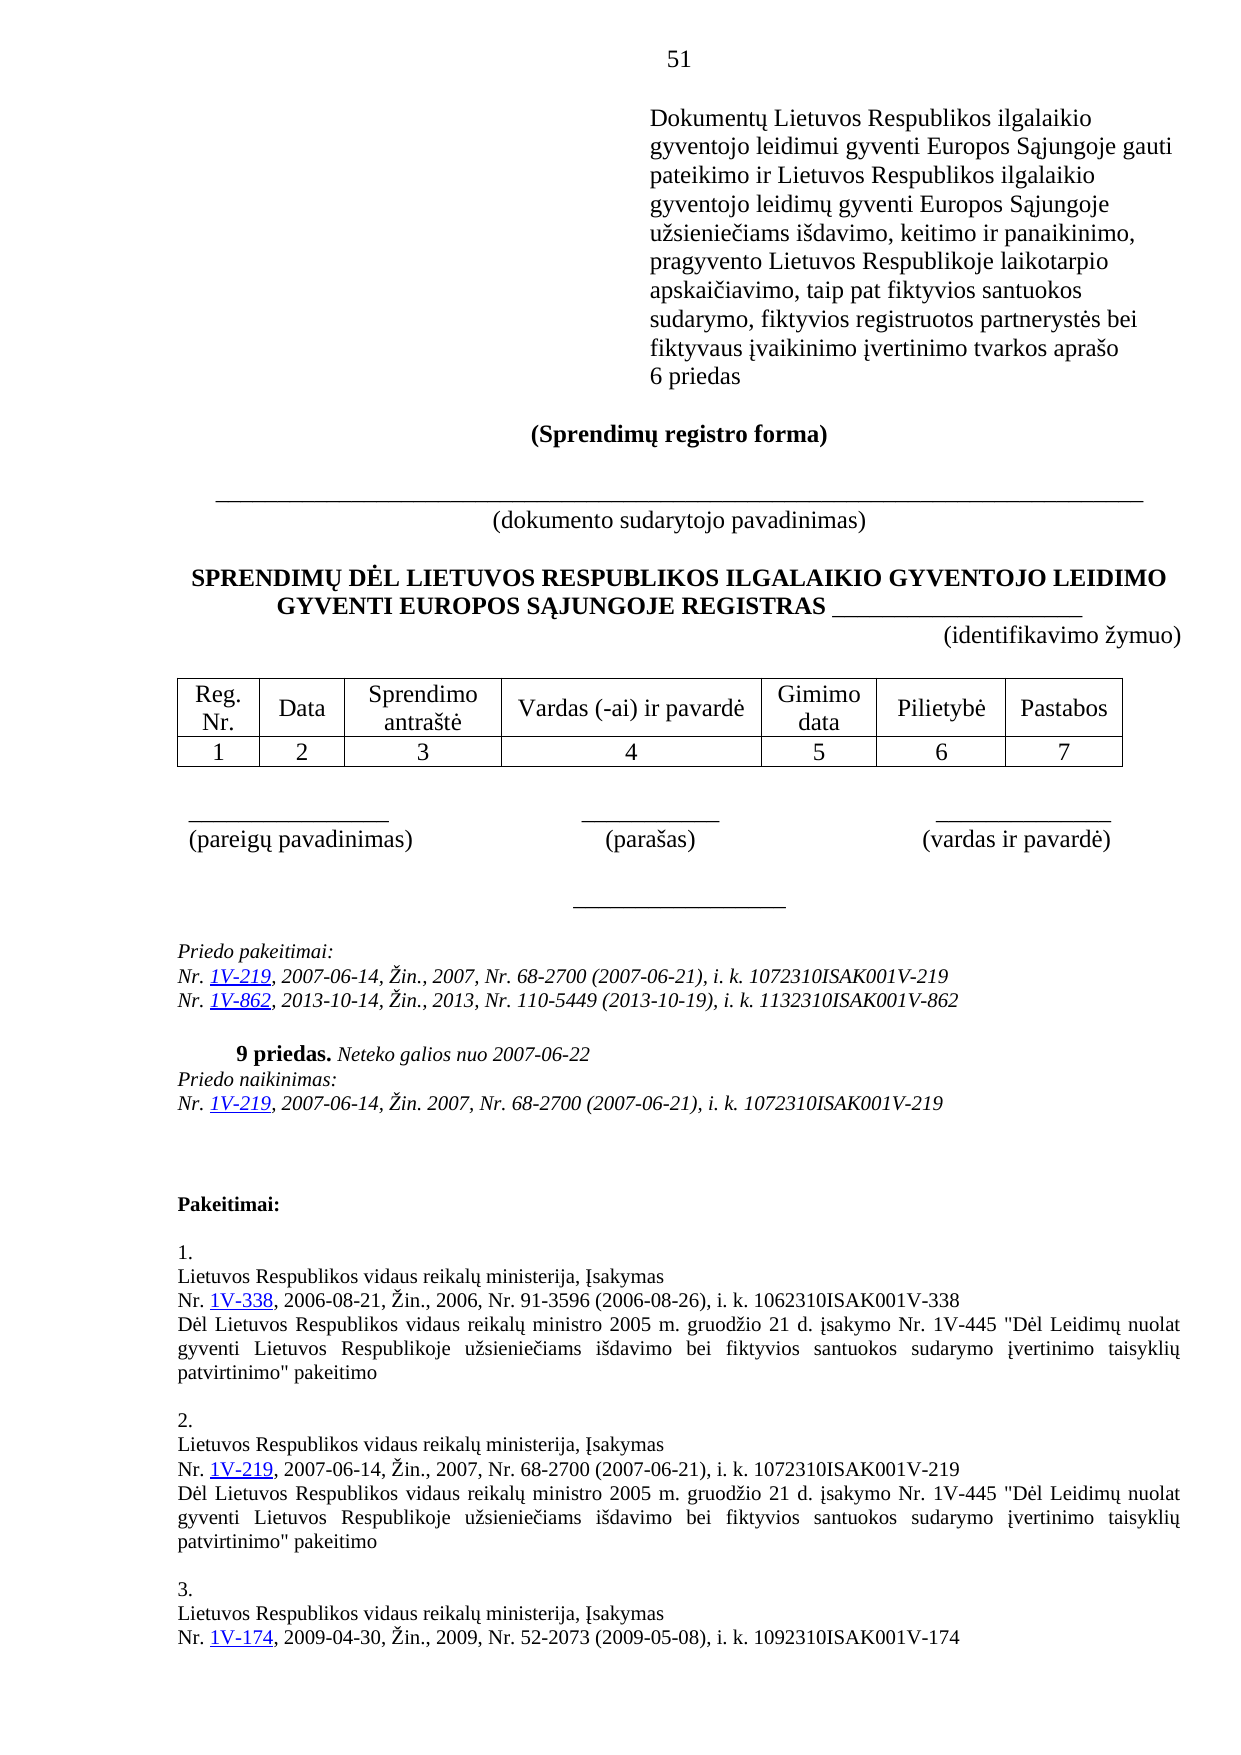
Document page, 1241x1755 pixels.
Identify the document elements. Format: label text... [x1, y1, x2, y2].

text Dėl Lietuvos Respublikos vidaus reikalų ministro 2005 m. gruodžio 21 d. įsakymo Nr. 1V-445 "Dėl Leidimų nuolat gyventi Lietuvos Respublikoje užsieniečiams išdavimo bei fiktyvios santuokos sudarymo įvertinimo taisyklių patvirtinimo" pakeitimo [177, 1481, 1181, 1553]
table_cell 1 [178, 737, 259, 766]
text Nr. 1V-219, 2007-06-14, Žin. 2007, Nr. 68-2700 (2007-06-21), i. k. 1072310ISAK001V-219 [177, 1091, 1181, 1115]
text (Sprendimų registro forma) [177, 419, 1181, 448]
table_header Pastabos [1006, 679, 1122, 736]
text Lietuvos Respublikos vidaus reikalų ministerija, Įsakymas [177, 1264, 1181, 1288]
text Priedo naikinimas: [177, 1067, 1181, 1091]
table_cell 7 [1006, 737, 1122, 766]
table_cell 6 [877, 737, 1005, 766]
text Nr. 1V-219, 2007-06-14, Žin., 2007, Nr. 68-2700 (2007-06-21), i. k. 1072310ISAK001V-219 [177, 963, 1181, 988]
table_header Sprendimo antraštė [345, 679, 501, 736]
text _ [177, 476, 1181, 505]
text 9 priedas. Neteko galios nuo 2007-06-22 [177, 1040, 1181, 1067]
text _________________ [177, 882, 1181, 911]
text Nr. 1V-862, 2013-10-14, Žin., 2013, Nr. 110-5449 (2013-10-19), i. k. 1132310ISAK001V-862 [177, 988, 1181, 1012]
table_cell 5 [762, 737, 876, 766]
table_cell 2 [260, 737, 344, 766]
table_header Data [260, 679, 344, 736]
text Lietuvos Respublikos vidaus reikalų ministerija, Įsakymas [177, 1432, 1181, 1456]
text 3. [177, 1577, 1181, 1601]
table_header Gimimo data [762, 679, 876, 736]
text Priedo pakeitimai: [177, 939, 1181, 963]
text (dokumento sudarytojo pavadinimas) [177, 505, 1181, 534]
text Dokumentų Lietuvos Respublikos ilgalaikio gyventojo leidimui gyventi Europos Sąjungoje gauti pateikimo ir Lietuvos Respublikos ilgalaikio gyventojo leidimų gyventi Europos Sąjungoje užsieniečiams išdavimo, keitimo ir panaikinimo, pragyvento Lietuvos Respublikoje laikotarpio apskaičiavimo, taip pat fiktyvios santuokos sudarymo, fiktyvios registruotos partnerystės bei fiktyvaus įvaikinimo įvertinimo tvarkos aprašo [649, 103, 1181, 361]
table_header ___________ (parašas) [494, 796, 807, 853]
text Lietuvos Respublikos vidaus reikalų ministerija, Įsakymas [177, 1601, 1181, 1625]
table_header ______________ (vardas ir pavardė) [807, 796, 1122, 853]
text Nr. 1V-219, 2007-06-14, Žin., 2007, Nr. 68-2700 (2007-06-21), i. k. 1072310ISAK001V-219 [177, 1456, 1181, 1481]
table_header ________________ (pareigų pavadinimas) [177, 796, 494, 853]
table_header Vardas (-ai) ir pavardė [502, 679, 761, 736]
text SPRENDIMŲ DĖL LIETUVOS RESPUBLIKOS ILGALAIKIO GYVENTOJO LEIDIMO GYVENTI EUROPOS SĄJUNGOJE REGISTRAS ____________________ [177, 563, 1181, 620]
text Nr. 1V-338, 2006-08-21, Žin., 2006, Nr. 91-3596 (2006-08-26), i. k. 1062310ISAK001V-338 [177, 1288, 1181, 1312]
text Dėl Lietuvos Respublikos vidaus reikalų ministro 2005 m. gruodžio 21 d. įsakymo Nr. 1V-445 "Dėl Leidimų nuolat gyventi Lietuvos Respublikoje užsieniečiams išdavimo bei fiktyvios santuokos sudarymo įvertinimo taisyklių patvirtinimo" pakeitimo [177, 1312, 1181, 1384]
text 6 priedas [649, 361, 1181, 390]
table_header Reg. Nr. [178, 679, 259, 736]
text 1. [177, 1240, 1181, 1264]
text Pakeitimai: [177, 1192, 1181, 1216]
table_header Pilietybė [877, 679, 1005, 736]
text 2. [177, 1408, 1181, 1432]
table_cell 4 [502, 737, 761, 766]
text Nr. 1V-174, 2009-04-30, Žin., 2009, Nr. 52-2073 (2009-05-08), i. k. 1092310ISAK001V-174 [177, 1625, 1181, 1649]
text (identifikavimo žymuo) [177, 620, 1181, 649]
table_cell 3 [345, 737, 501, 766]
